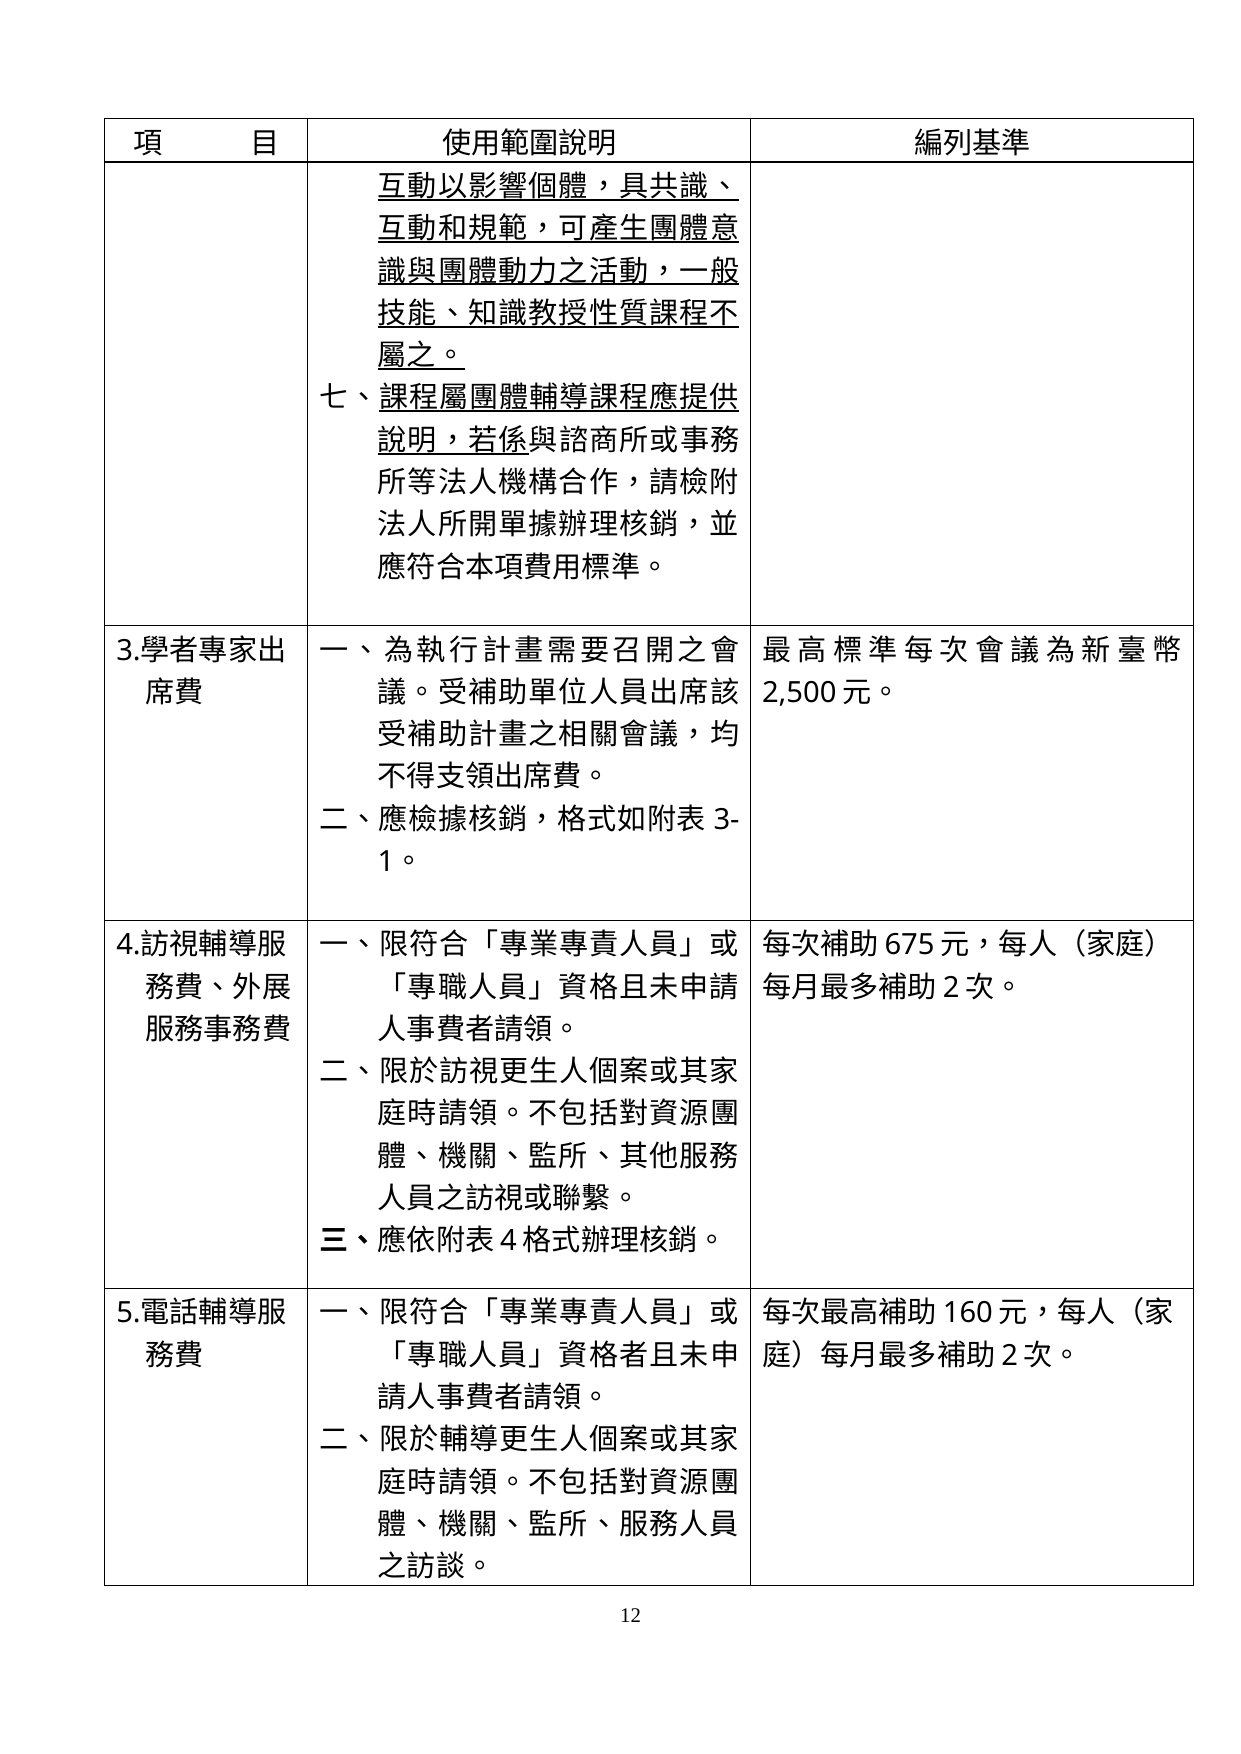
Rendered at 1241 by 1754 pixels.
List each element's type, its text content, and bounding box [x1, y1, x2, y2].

table_cell 4.訪視輔導服務費、外展服務事務費 [105, 921, 307, 1288]
table_cell 5.電話輔導服務費 [105, 1289, 307, 1585]
table_cell 互動以影響個體，具共識、互動和規範，可產生團體意識與團體動力之活動，一般技能、知識教授性質課程不屬之。 七、課程屬團體輔導課程應提供說明，若係與諮商所或事務所等法人機構合作，請檢附法人所開單據辦理核銷，並應符合本項費用標準。 [308, 163, 750, 625]
table_cell 每次補助675元，每人（家庭）每月最多補助2次。 [751, 921, 1193, 1288]
table_cell 3.學者專家出席費 [105, 626, 307, 920]
table_cell 最高標準每次會議為新臺幣2,500元。 [751, 626, 1193, 920]
table_header 編列基準 [751, 119, 1193, 161]
table_cell [751, 163, 1193, 625]
table_header 使用範圍說明 [308, 119, 750, 161]
table_cell 一、限符合「專業專責人員」或「專職人員」資格者且未申請人事費者請領。 二、限於輔導更生人個案或其家庭時請領。不包括對資源團體、機關、監所、服務人員之訪談。 [308, 1289, 750, 1585]
table_cell [105, 163, 307, 625]
table_cell 一、限符合「專業專責人員」或「專職人員」資格且未申請人事費者請領。 二、限於訪視更生人個案或其家庭時請領。不包括對資源團體、機關、監所、其他服務人員之訪視或聯繫。 三、應依附表4格式辦理核銷。 [308, 921, 750, 1288]
table_cell 每次最高補助160元，每人（家庭）每月最多補助2次。 [751, 1289, 1193, 1585]
table_cell 一、為執行計畫需要召開之會議。受補助單位人員出席該受補助計畫之相關會議，均不得支領出席費。 二、應檢據核銷，格式如附表3-1。 [308, 626, 750, 920]
table_header 項 目 [105, 119, 307, 161]
